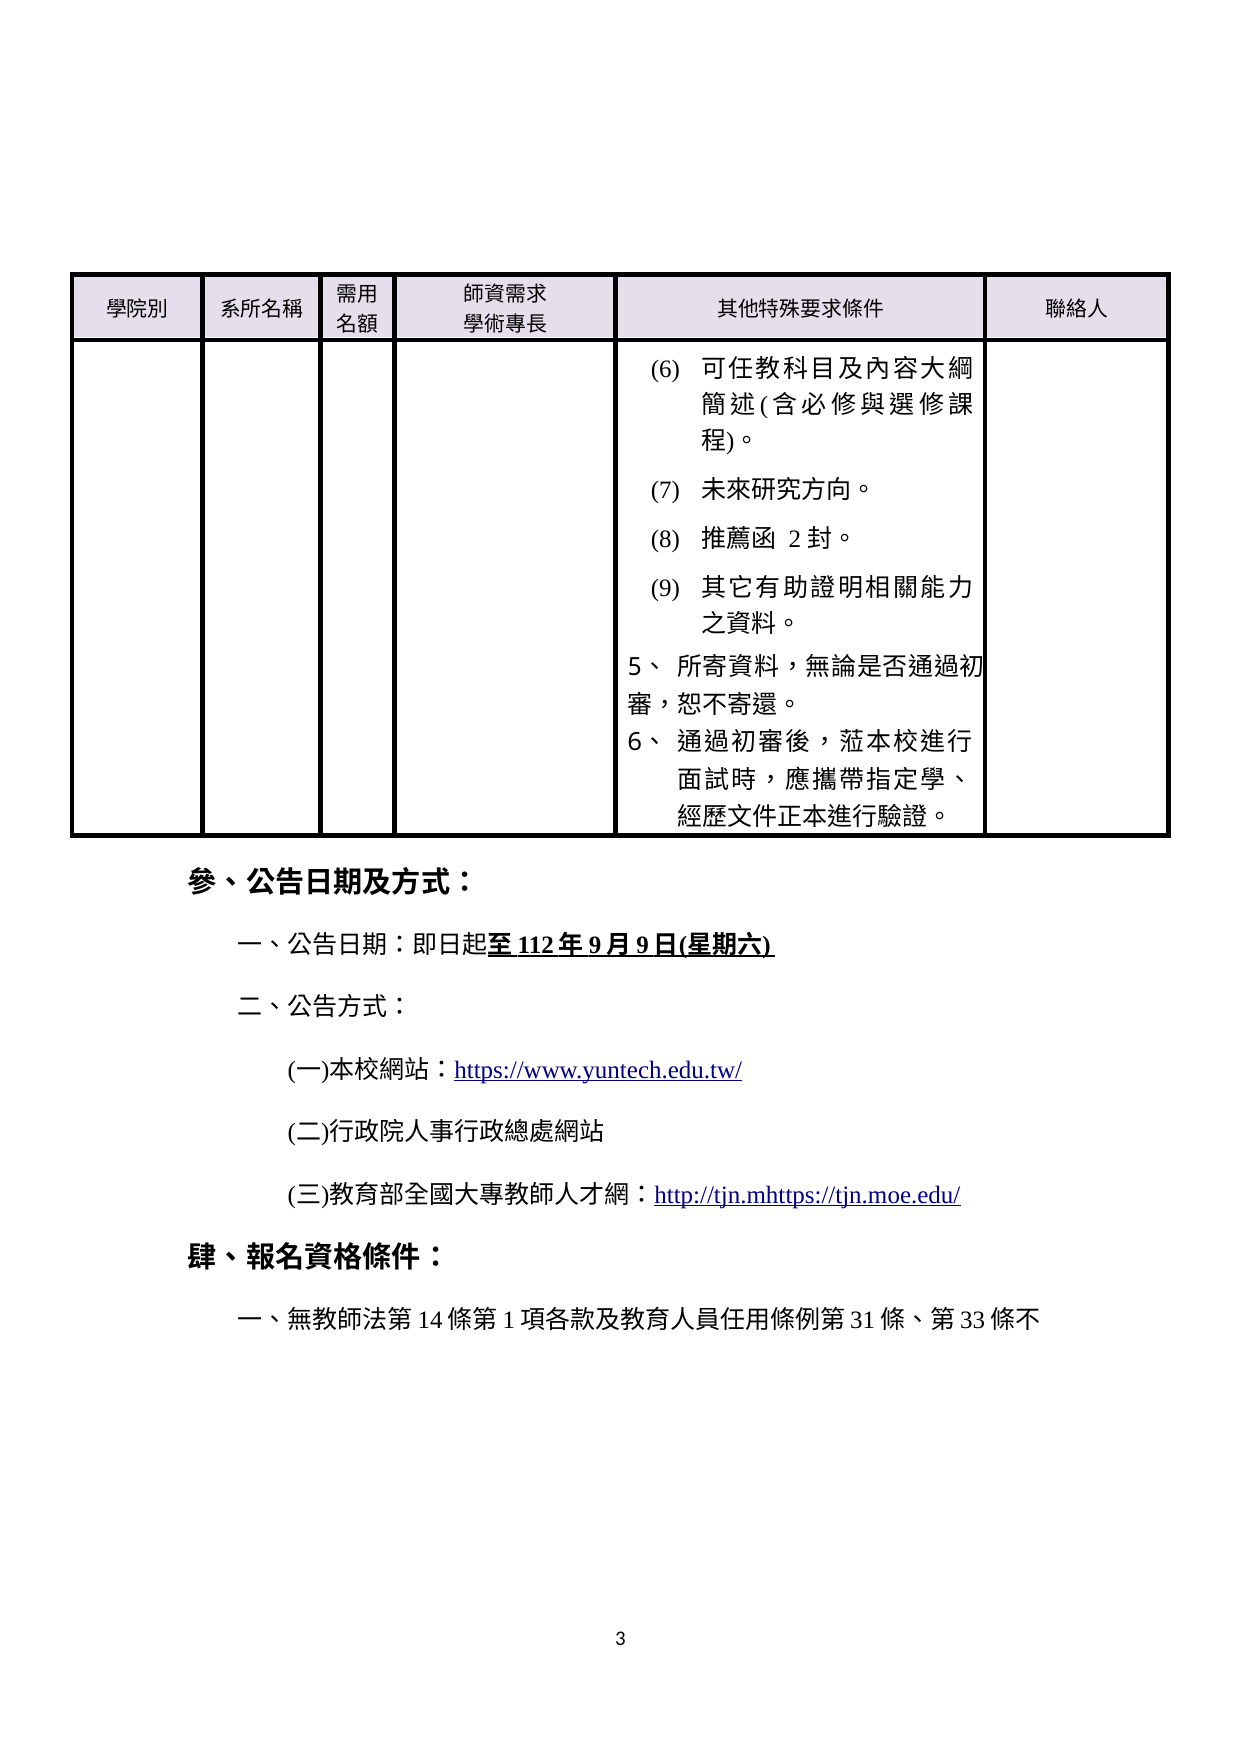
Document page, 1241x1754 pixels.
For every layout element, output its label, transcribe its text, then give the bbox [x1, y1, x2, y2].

table_header 師資需求 學術專長 [397, 277, 613, 337]
table_header 其他特殊要求條件 [618, 277, 983, 337]
table_cell [987, 342, 1166, 833]
table_header 學院別 [74, 277, 200, 337]
text 肆、報名資格條件： [187, 1213, 1053, 1276]
text 一、無教師法第14條第1項各款及教育人員任用條例第31條、第33條不 [237, 1276, 1053, 1338]
table_cell [397, 342, 613, 833]
table_cell [74, 342, 200, 833]
text 二、公告方式： [237, 963, 1053, 1026]
table_header 需用名額 [323, 277, 392, 337]
table_cell 應具備全英文授課能力，且配合本校院系政策教授院必修課程；必要時應開設英語專業課程。 應具備一年以上與任教領域相關之業界實務工作經驗。(需檢附相關工作證明，但技術及職業教育法施行前已在職之編制內專任合格教師，不在此限。) 具國際交流能力及能參與團隊合作者之助理教授尤佳。 檢附文件：(請依序排列) 本校新聘教師應徵表(含個人履歷及自傳，檔案請至本校人事室表單下載處下載，或參閱本簡章)。 切結書(如簡章) 學士、碩士、博士學位證書、學士、碩士、博士歷年成績單、學經歷證件及身分證件影本。 最高學歷為國外學歷，應經我國駐外單位驗證學位證書、成績證明，並向入出國及移民署申請核發入出國紀錄。 業界經驗證明資料:依「本校教師業界實務工作經驗認定要點」檢具相關證明。 近 5 年著作、研究計劃、產學合作、專利、技術移轉、實務創作、得獎紀錄。(請參閱本校新聘教師應徵表，依表列繕寫，如無之項目得免填) 代表著作 2～3 篇以上。 可任教科目及內容大綱簡述(含必修與選修課程)。 未來研究方向。 推薦函 2 封。 其它有助證明相關能力之資料。 所寄資料，無論是否通過初審，恕不寄還。 通過初審後，蒞本校進行面試時，應攜帶指定學、經歷文件正本進行驗證。 [618, 342, 983, 833]
table_header 聯絡人 [987, 277, 1166, 337]
table_cell [323, 342, 392, 833]
text 一、公告日期：即日起至112年9月9日(星期六) [237, 901, 1053, 963]
table_cell [205, 342, 318, 833]
text 參、公告日期及方式： [187, 838, 1053, 901]
table_header 系所名稱 [205, 277, 318, 337]
text (三)教育部全國大專教師人才網：http://tjn.mhttps://tjn.moe.edu/ [287, 1151, 1053, 1213]
text (一)本校網站：https://www.yuntech.edu.tw/ [287, 1026, 1053, 1088]
text (二)行政院人事行政總處網站 [287, 1088, 1053, 1151]
